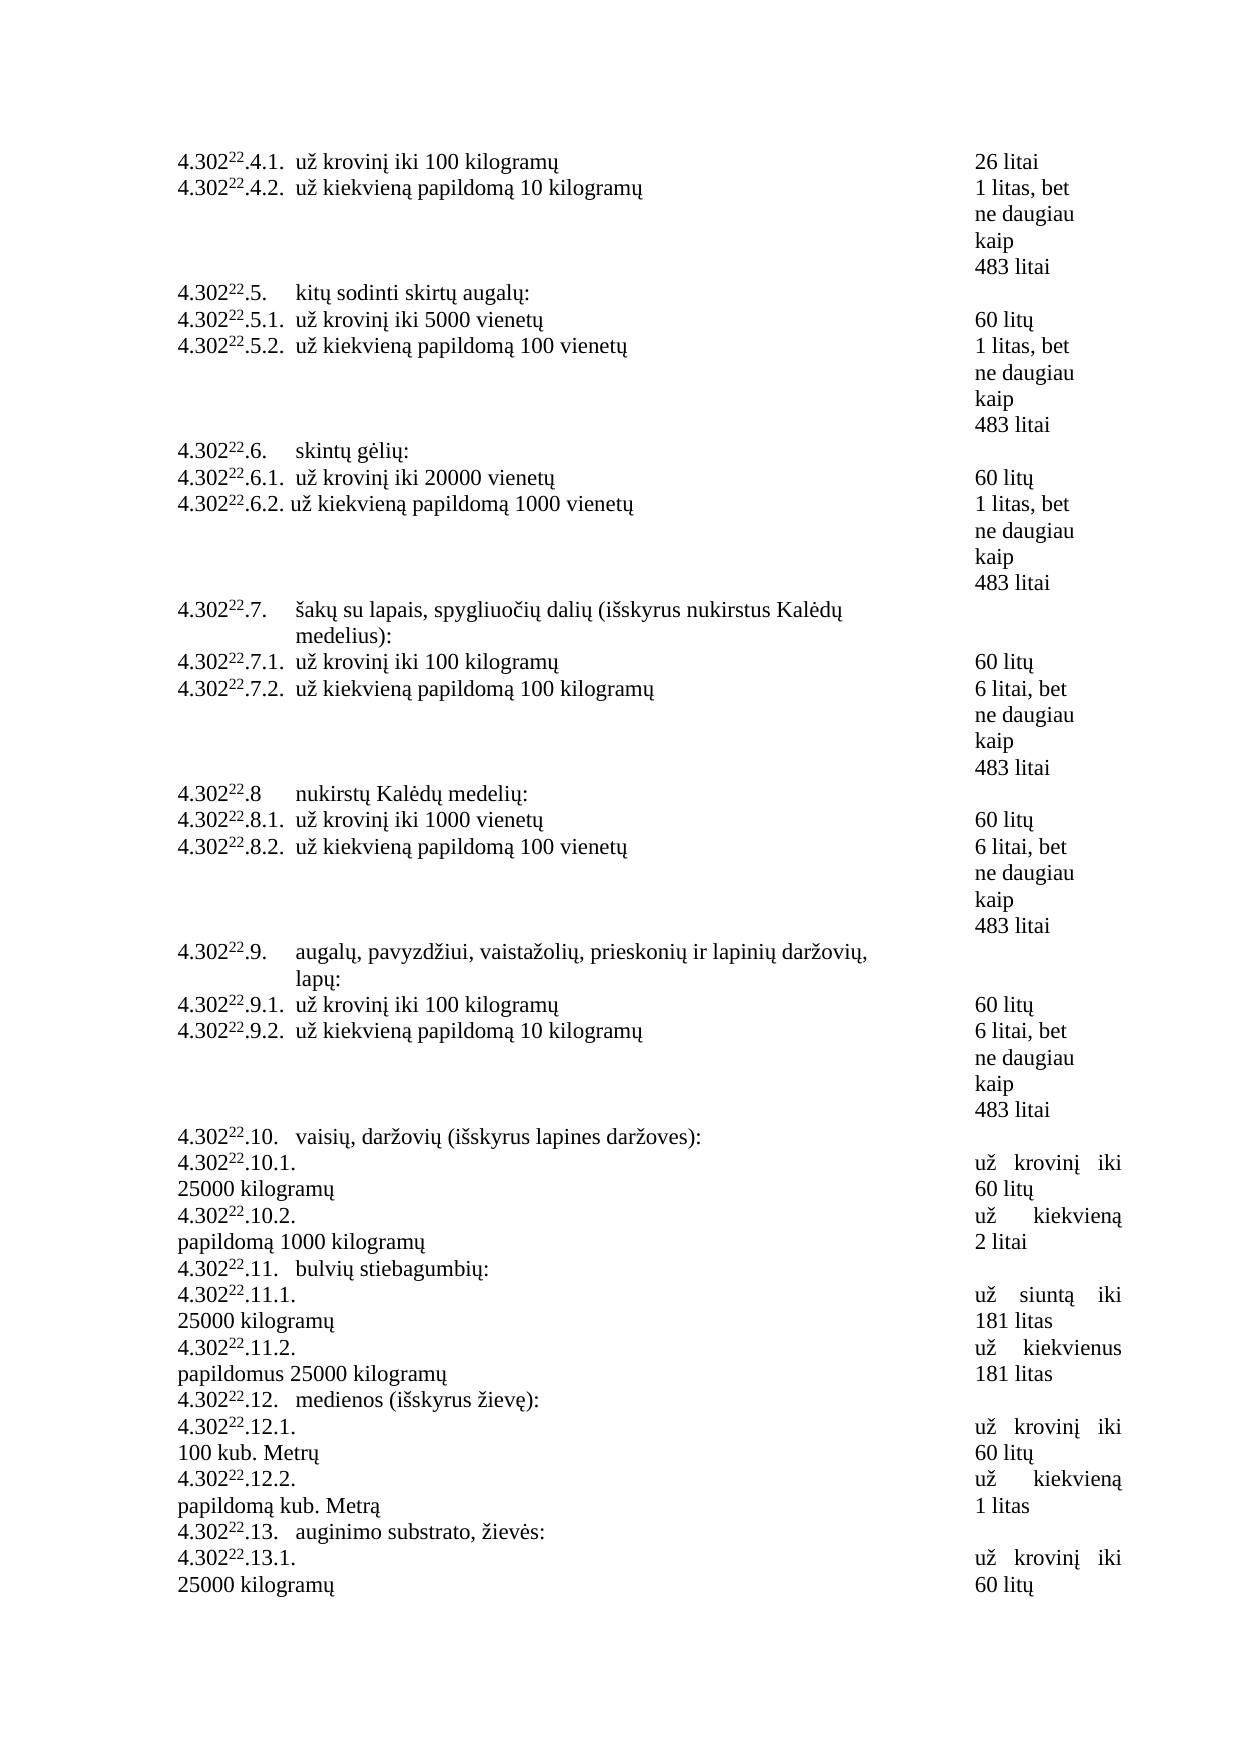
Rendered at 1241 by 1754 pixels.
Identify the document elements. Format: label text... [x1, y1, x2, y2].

text ne daugiau [974, 1044, 1122, 1070]
text 483 litai [974, 912, 1122, 938]
text 4.30222.5. kitų sodinti skirtų augalų: [177, 279, 1122, 306]
text 4.30222.7.2. už kiekvieną papildomą 100 kilogramų 6 litai, bet [177, 675, 1122, 701]
text ne daugiau [974, 200, 1122, 227]
text 483 litai [974, 411, 1122, 438]
text 4.30222.5.2. už kiekvieną papildomą 100 vienetų 1 litas, bet [177, 332, 1122, 358]
text 4.30222.6.2. už kiekvieną papildomą 1000 vienetų 1 litas, bet [177, 490, 1122, 517]
text ne daugiau [974, 517, 1122, 543]
text 483 litai [974, 253, 1122, 279]
text 4.30222.5.1. už krovinį iki 5000 vienetų 60 litų [177, 306, 1122, 332]
text 4.30222.12. medienos (išskyrus žievę): [177, 1386, 1122, 1413]
text kaip [974, 886, 1122, 912]
text 4.30222.11.2. už kiekvienus papildomus 25000 kilogramų 181 litas [177, 1334, 1122, 1386]
text ne daugiau [974, 358, 1122, 385]
text 4.30222.13.1. už krovinį iki 25000 kilogramų 60 litų [177, 1544, 1122, 1597]
text 4.30222.7. šakų su lapais, spygliuočių dalių (išskyrus nukirstus Kalėdų [177, 596, 1122, 622]
text kaip [974, 1070, 1122, 1096]
text 4.30222.10. vaisių, daržovių (išskyrus lapines daržoves): [177, 1123, 1122, 1149]
text medelius): [177, 622, 1122, 648]
text ne daugiau [974, 701, 1122, 727]
text 4.30222.6.1. už krovinį iki 20000 vienetų 60 litų [177, 464, 1122, 490]
text 483 litai [974, 1096, 1122, 1123]
text kaip [974, 543, 1122, 569]
text 4.30222.9.1. už krovinį iki 100 kilogramų 60 litų [177, 991, 1122, 1017]
text 4.30222.4.1. už krovinį iki 100 kilogramų 26 litai [177, 148, 1122, 174]
text kaip [974, 385, 1122, 411]
text kaip [974, 227, 1122, 253]
text 4.30222.6. skintų gėlių: [177, 438, 1122, 464]
text 4.30222.10.1. už krovinį iki 25000 kilogramų 60 litų [177, 1149, 1122, 1202]
text 4.30222.13. auginimo substrato, žievės: [177, 1518, 1122, 1544]
text 4.30222.12.2. už kiekvieną papildomą kub. Metrą 1 litas [177, 1465, 1122, 1518]
text 4.30222.9. augalų, pavyzdžiui, vaistažolių, prieskonių ir lapinių daržovių, [177, 938, 1122, 965]
text 4.30222.11. bulvių stiebagumbių: [177, 1254, 1122, 1281]
text lapų: [177, 965, 1122, 991]
text ne daugiau [974, 859, 1122, 886]
text 4.30222.10.2. už kiekvieną papildomą 1000 kilogramų 2 litai [177, 1202, 1122, 1254]
text 4.30222.8.1. už krovinį iki 1000 vienetų 60 litų [177, 807, 1122, 833]
text 4.30222.9.2. už kiekvieną papildomą 10 kilogramų 6 litai, bet [177, 1017, 1122, 1044]
text 4.30222.11.1. už siuntą iki 25000 kilogramų 181 litas [177, 1281, 1122, 1334]
text 4.30222.7.1. už krovinį iki 100 kilogramų 60 litų [177, 648, 1122, 675]
text 4.30222.12.1. už krovinį iki 100 kub. Metrų 60 litų [177, 1413, 1122, 1465]
text 4.30222.8.2. už kiekvieną papildomą 100 vienetų 6 litai, bet [177, 833, 1122, 859]
text 4.30222.4.2. už kiekvieną papildomą 10 kilogramų 1 litas, bet [177, 174, 1122, 200]
text kaip [974, 727, 1122, 754]
text 483 litai [974, 754, 1122, 780]
text 4.30222.8 nukirstų Kalėdų medelių: [177, 780, 1122, 807]
text 483 litai [974, 569, 1122, 596]
